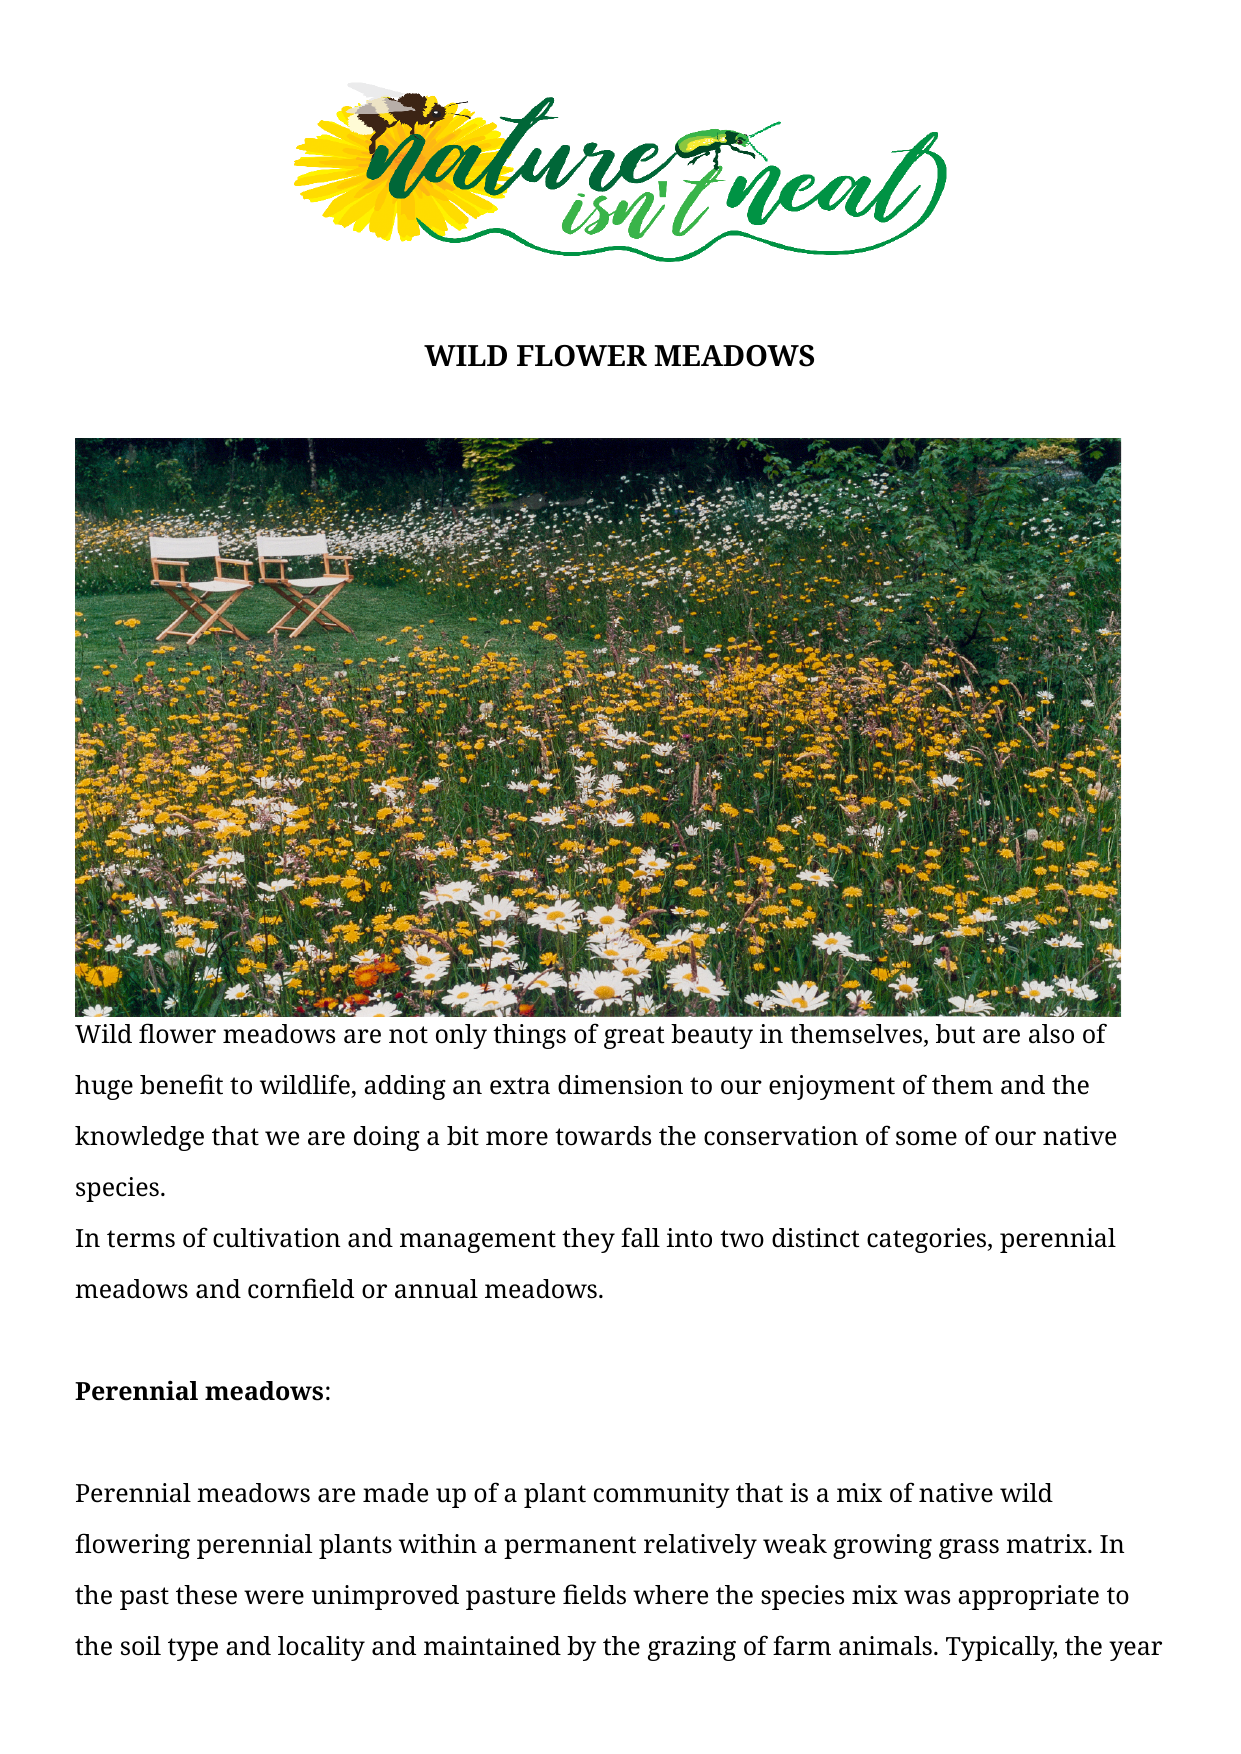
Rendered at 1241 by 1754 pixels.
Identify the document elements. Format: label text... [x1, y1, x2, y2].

text WILD FLOWER MEADOWS [75, 335, 1165, 375]
text Perennial meadows: [75, 1373, 1165, 1408]
text In terms of cultivation and management they fall into two distinct categories, perennial meadows and cornfield or annual meadows. [75, 1220, 1165, 1306]
text Perennial meadows are made up of a plant community that is a mix of native wild flowering perennial plants within a permanent relatively weak growing grass matrix. In the past these were unimproved pasture fields where the species mix was appropriate to the soil type and locality and maintained by the grazing of farm animals. Typically, the year [75, 1476, 1165, 1663]
text Wild flower meadows are not only things of great beauty in themselves, but are also of huge benefit to wildlife, adding an extra dimension to our enjoyment of them and the knowledge that we are doing a bit more towards the conservation of some of our native species. [75, 540, 1165, 1203]
